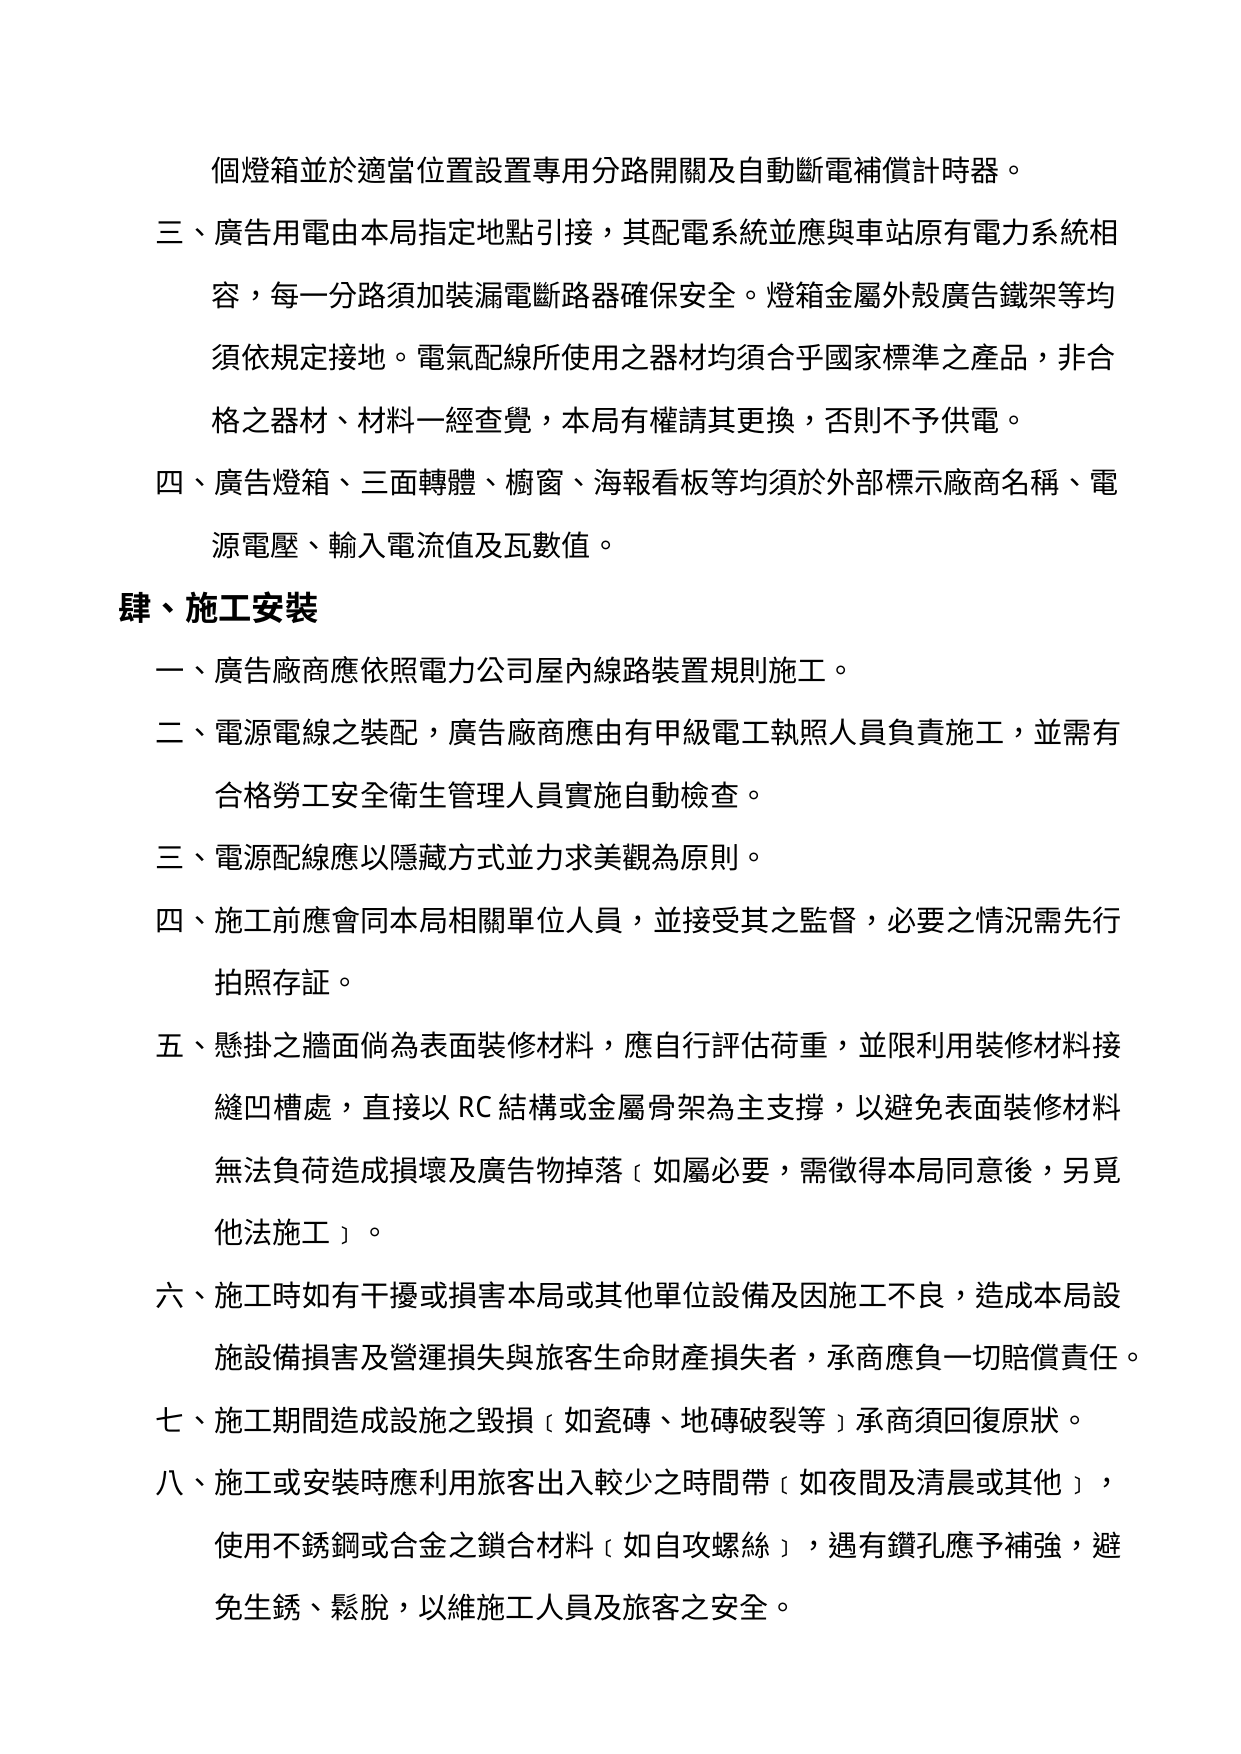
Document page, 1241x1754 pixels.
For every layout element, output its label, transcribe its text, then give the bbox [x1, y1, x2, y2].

text 五、懸掛之牆面倘為表面裝修材料，應自行評估荷重，並限利用裝修材料接縫凹槽處，直接以RC結構或金屬骨架為主支撐，以避免表面裝修材料無法負荷造成損壞及廣告物掉落﹝如屬必要，需徵得本局同意後，另覓他法施工﹞。 [156, 1002, 1122, 1252]
text 七、施工期間造成設施之毀損﹝如瓷磚、地磚破裂等﹞承商須回復原狀。 [156, 1377, 1122, 1439]
text 三、廣告用電由本局指定地點引接，其配電系統並應與車站原有電力系統相容，每一分路須加裝漏電斷路器確保安全。燈箱金屬外殼廣告鐵架等均須依規定接地。電氣配線所使用之器材均須合乎國家標準之產品，非合格之器材、材料一經查覺，本局有權請其更換，否則不予供電。 [156, 189, 1122, 439]
text 四、廣告燈箱、三面轉體、櫥窗、海報看板等均須於外部標示廠商名稱、電源電壓、輸入電流值及瓦數值。 [156, 439, 1122, 564]
text 六、施工時如有干擾或損害本局或其他單位設備及因施工不良，造成本局設施設備損害及營運損失與旅客生命財產損失者，承商應負一切賠償責任。 [156, 1252, 1122, 1377]
text 二、電源電線之裝配，廣告廠商應由有甲級電工執照人員負責施工，並需有合格勞工安全衛生管理人員實施自動檢查。 [156, 689, 1122, 814]
text 一、廣告廠商應依照電力公司屋內線路裝置規則施工。 [156, 627, 1122, 689]
text 三、電源配線應以隱藏方式並力求美觀為原則。 [156, 814, 1122, 877]
text 八、施工或安裝時應利用旅客出入較少之時間帶﹝如夜間及清晨或其他﹞，使用不銹鋼或合金之鎖合材料﹝如自攻螺絲﹞，遇有鑽孔應予補強，避免生銹、鬆脫，以維施工人員及旅客之安全。 [156, 1439, 1122, 1627]
text 個燈箱並於適當位置設置專用分路開關及自動斷電補償計時器。 [156, 127, 1122, 189]
text 四、施工前應會同本局相關單位人員，並接受其之監督，必要之情況需先行拍照存証。 [156, 877, 1122, 1002]
text 肆、施工安裝 [118, 564, 1122, 627]
